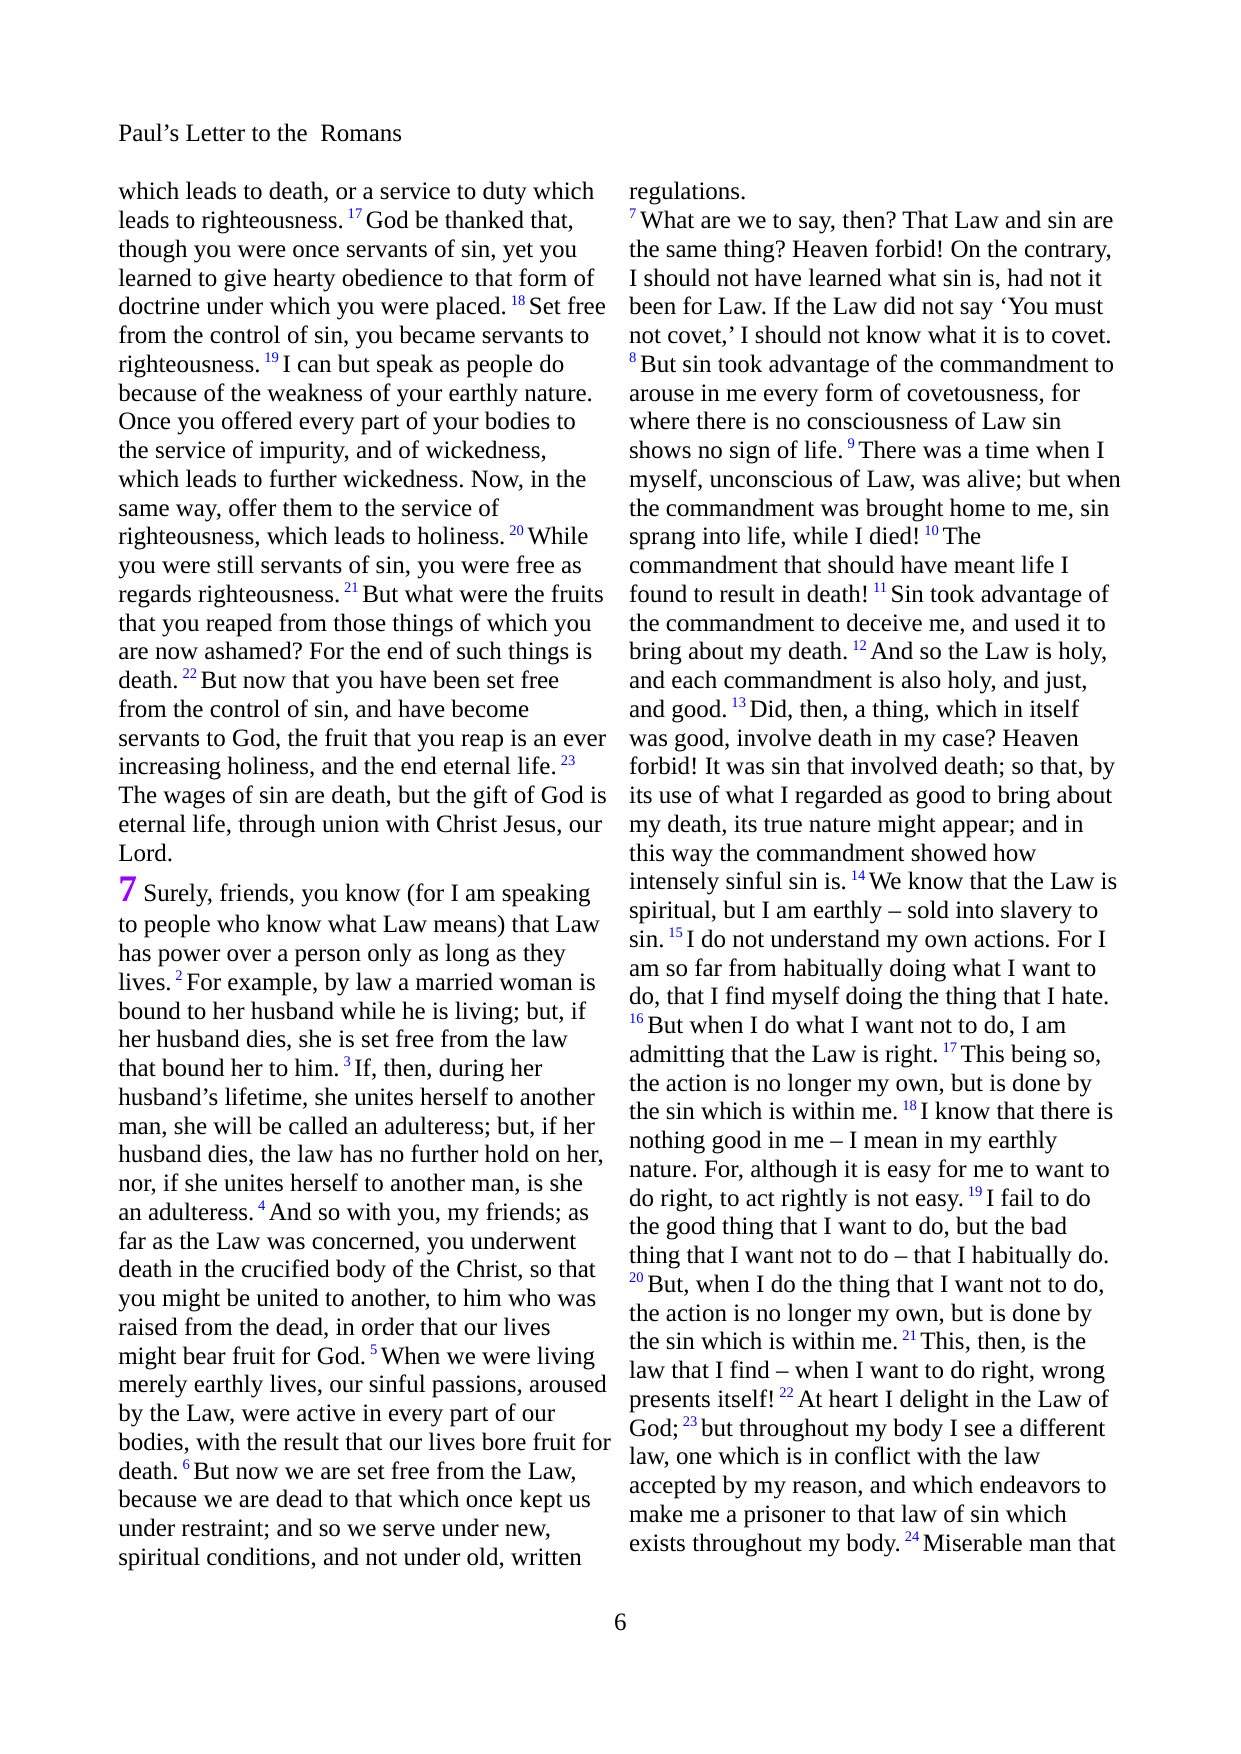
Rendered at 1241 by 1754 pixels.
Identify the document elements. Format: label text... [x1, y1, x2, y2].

text 7 What are we to say, then? That Law and sin are the same thing? Heaven forbid! On the contrary, I should not have learned what sin is, had not it been for Law. If the Law did not say ‘You must not covet,’ I should not know what it is to covet. 8 But sin took advantage of the commandment to arouse in me every form of covetousness, for where there is no consciousness of Law sin shows no sign of life. 9 There was a time when I myself, unconscious of Law, was alive; but when the commandment was brought home to me, sin sprang into life, while I died! 10 The commandment that should have meant life I found to result in death! 11 Sin took advantage of the commandment to deceive me, and used it to bring about my death. 12 And so the Law is holy, and each commandment is also holy, and just, and good. 13 Did, then, a thing, which in itself was good, involve death in my case? Heaven forbid! It was sin that involved death; so that, by its use of what I regarded as good to bring about my death, its true nature might appear; and in this way the commandment showed how intensely sinful sin is. 14 We know that the Law is spiritual, but I am earthly – sold into slavery to sin. 15 I do not understand my own actions. For I am so far from habitually doing what I want to do, that I find myself doing the thing that I hate. 16 But when I do what I want not to do, I am admitting that the Law is right. 17 This being so, the action is no longer my own, but is done by the sin which is within me. 18 I know that there is nothing good in me – I mean in my earthly nature. For, although it is easy for me to want to do right, to act rightly is not easy. 19 I fail to do the good thing that I want to do, but the bad thing that I want not to do – that I habitually do. 20 But, when I do the thing that I want not to do, the action is no longer my own, but is done by the sin which is within me. 21 This, then, is the law that I find – when I want to do right, wrong presents itself! 22 At heart I delight in the Law of God; 23 but throughout my body I see a different law, one which is in conflict with the law accepted by my reason, and which endeavors to make me a prisoner to that law of sin which exists throughout my body. 24 Miserable man that [629, 205, 1122, 1556]
text 7 Surely, friends, you know (for I am speaking to people who know what Law means) that Law has power over a person only as long as they lives. 2 For example, by law a married woman is bound to her husband while he is living; but, if her husband dies, she is set free from the law that bound her to him. 3 If, then, during her husband’s lifetime, she unites herself to another man, she will be called an adulteress; but, if her husband dies, the law has no further hold on her, nor, if she unites herself to another man, is she an adulteress. 4 And so with you, my friends; as far as the Law was concerned, you underwent death in the crucified body of the Christ, so that you might be united to another, to him who was raised from the dead, in order that our lives might bear fruit for God. 5 When we were living merely earthly lives, our sinful passions, aroused by the Law, were active in every part of our bodies, with the result that our lives bore fruit for death. 6 But now we are set free from the Law, because we are dead to that which once kept us under restraint; and so we serve under new, spiritual conditions, and not under old, written [118, 866, 611, 1571]
text which leads to death, or a service to duty which leads to righteousness. 17 God be thanked that, though you were once servants of sin, yet you learned to give hearty obedience to that form of doctrine under which you were placed. 18 Set free from the control of sin, you became servants to righteousness. 19 I can but speak as people do because of the weakness of your earthly nature. Once you offered every part of your bodies to the service of impurity, and of wickedness, which leads to further wickedness. Now, in the same way, offer them to the service of righteousness, which leads to holiness. 20 While you were still servants of sin, you were free as regards righteousness. 21 But what were the fruits that you reaped from those things of which you are now ashamed? For the end of such things is death. 22 But now that you have been set free from the control of sin, and have become servants to God, the fruit that you reap is an ever increasing holiness, and the end eternal life. 23 The wages of sin are death, but the gift of God is eternal life, through union with Christ Jesus, our Lord. [118, 176, 611, 866]
text regulations. [629, 176, 1122, 205]
